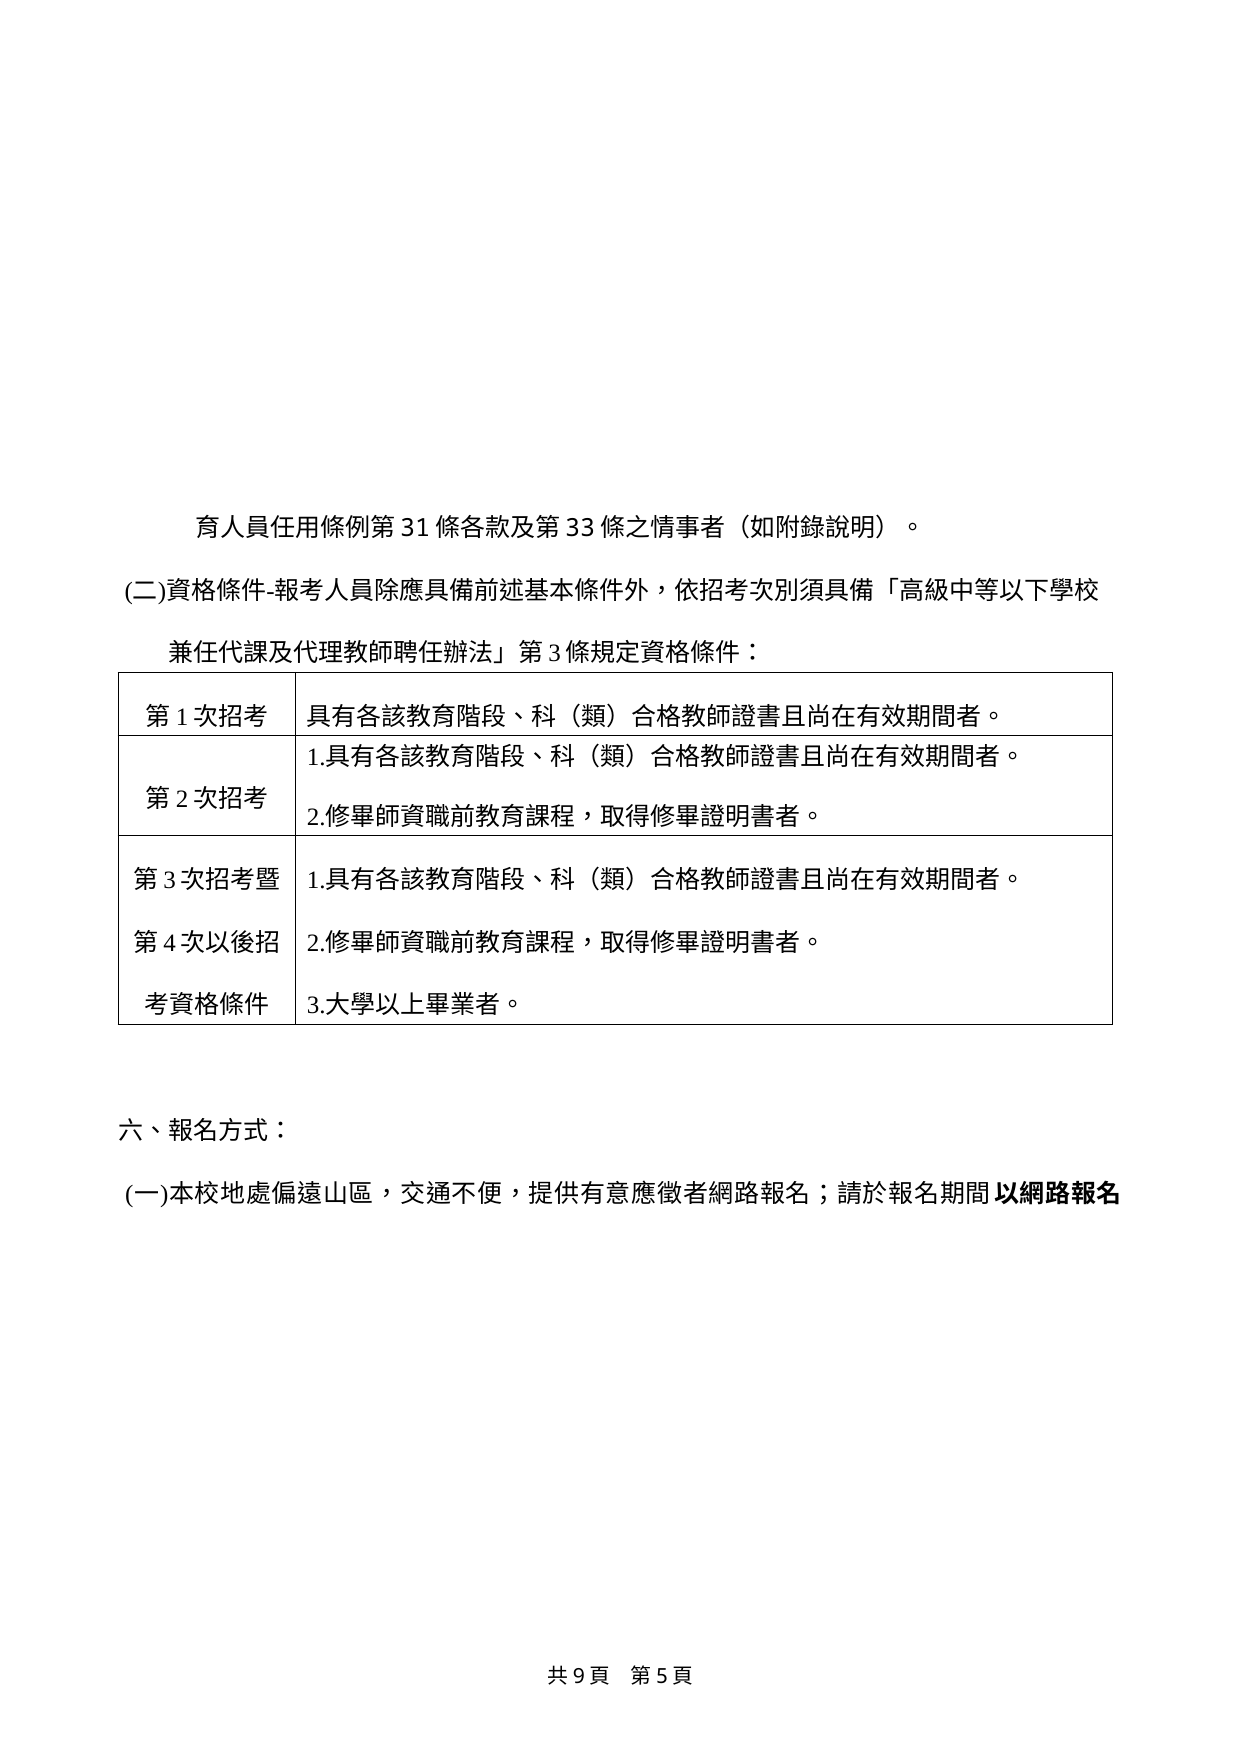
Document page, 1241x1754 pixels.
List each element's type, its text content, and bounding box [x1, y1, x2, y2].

table_cell 第2次招考 [119, 736, 295, 835]
text 育人員任用條例第31條各款及第33條之情事者（如附錄說明）。 [118, 484, 1122, 547]
table_header 第1次招考 [119, 673, 295, 735]
table_cell 1.具有各該教育階段、科（類）合格教師證書且尚在有效期間者。 2.修畢師資職前教育課程，取得修畢證明書者。 [296, 736, 1112, 835]
text 六、報名方式： [118, 1087, 1122, 1150]
text (一)本校地處偏遠山區，交通不便，提供有意應徵者網路報名；請於報名期間以網路報名 [118, 1150, 1122, 1212]
table_cell 1.具有各該教育階段、科（類）合格教師證書且尚在有效期間者。 2.修畢師資職前教育課程，取得修畢證明書者。 3.大學以上畢業者。 [296, 836, 1112, 1024]
table_header 具有各該教育階段、科（類）合格教師證書且尚在有效期間者。 [296, 673, 1112, 735]
table_cell 第3次招考暨第4次以後招考資格條件 [119, 836, 295, 1024]
text (二)資格條件-報考人員除應具備前述基本條件外，依招考次別須具備「高級中等以下學校兼任代課及代理教師聘任辦法」第3條規定資格條件： [118, 547, 1122, 672]
